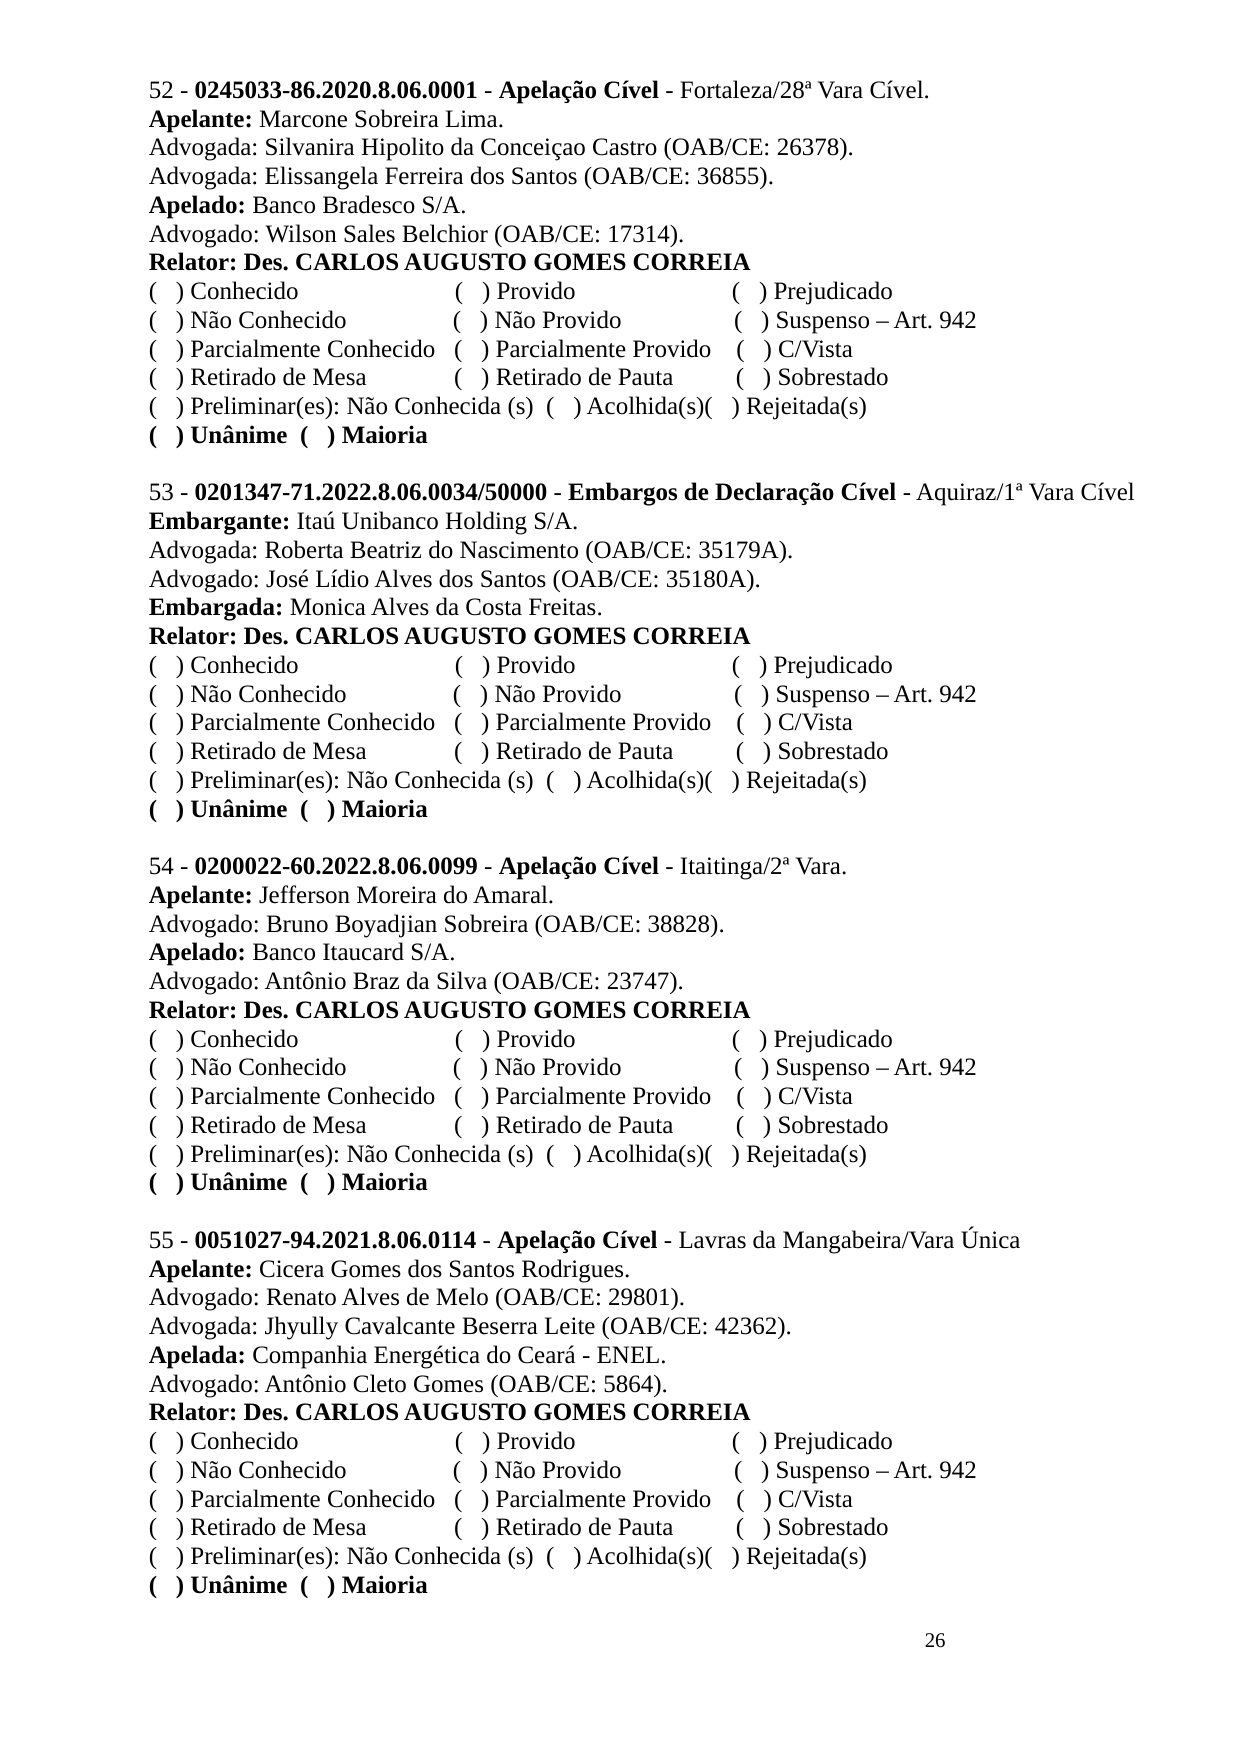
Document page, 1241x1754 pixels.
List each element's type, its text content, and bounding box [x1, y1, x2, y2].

text Apelado: Banco Itaucard S/A. [148, 937, 1141, 966]
text ( ) Unânime ( ) Maioria [148, 420, 1158, 449]
text ( ) Parcialmente Conhecido ( ) Parcialmente Provido ( ) C/Vista [148, 334, 1158, 362]
text 55 - 0051027-94.2021.8.06.0114 - Apelação Cível - Lavras da Mangabeira/Vara Única [148, 1225, 1141, 1254]
text ( ) Preliminar(es): Não Conhecida (s) ( ) Acolhida(s)( ) Rejeitada(s) [148, 391, 1158, 420]
text ( ) Retirado de Mesa ( ) Retirado de Pauta ( ) Sobrestado [148, 736, 1158, 765]
text Advogada: Silvanira Hipolito da Conceiçao Castro (OAB/CE: 26378). [148, 132, 1141, 161]
text Apelante: Cicera Gomes dos Santos Rodrigues. [148, 1254, 1141, 1282]
text ( ) Unânime ( ) Maioria [148, 794, 1158, 822]
text ( ) Não Conhecido ( ) Não Provido ( ) Suspenso – Art. 942 [148, 1455, 1158, 1484]
text ( ) Não Conhecido ( ) Não Provido ( ) Suspenso – Art. 942 [148, 305, 1158, 334]
text Advogado: Antônio Braz da Silva (OAB/CE: 23747). [148, 966, 1141, 995]
text Advogado: Wilson Sales Belchior (OAB/CE: 17314). [148, 219, 1141, 247]
text ( ) Parcialmente Conhecido ( ) Parcialmente Provido ( ) C/Vista [148, 1484, 1158, 1512]
text Apelada: Companhia Energética do Ceará - ENEL. [148, 1340, 1141, 1369]
text ( ) Conhecido ( ) Provido ( ) Prejudicado [148, 1426, 1141, 1455]
text Advogada: Roberta Beatriz do Nascimento (OAB/CE: 35179A). [148, 535, 1141, 564]
text ( ) Preliminar(es): Não Conhecida (s) ( ) Acolhida(s)( ) Rejeitada(s) [148, 1139, 1158, 1167]
text 52 - 0245033-86.2020.8.06.0001 - Apelação Cível - Fortaleza/28ª Vara Cível. [148, 75, 1141, 104]
text ( ) Não Conhecido ( ) Não Provido ( ) Suspenso – Art. 942 [148, 679, 1158, 707]
text ( ) Parcialmente Conhecido ( ) Parcialmente Provido ( ) C/Vista [148, 707, 1158, 736]
text ( ) Preliminar(es): Não Conhecida (s) ( ) Acolhida(s)( ) Rejeitada(s) [148, 1541, 1158, 1570]
text ( ) Conhecido ( ) Provido ( ) Prejudicado [148, 1024, 1141, 1052]
text Apelado: Banco Bradesco S/A. [148, 190, 1141, 219]
text ( ) Unânime ( ) Maioria [148, 1167, 1158, 1196]
text Embargada: Monica Alves da Costa Freitas. [148, 592, 1141, 621]
text ( ) Retirado de Mesa ( ) Retirado de Pauta ( ) Sobrestado [148, 1512, 1158, 1541]
text ( ) Retirado de Mesa ( ) Retirado de Pauta ( ) Sobrestado [148, 362, 1158, 391]
text ( ) Unânime ( ) Maioria [148, 1570, 1158, 1599]
text 53 - 0201347-71.2022.8.06.0034/50000 - Embargos de Declaração Cível - Aquiraz/1ª Vara Cível Embargante: Itaú Unibanco Holding S/A. [148, 477, 1141, 535]
text Relator: Des. CARLOS AUGUSTO GOMES CORREIA [148, 995, 1141, 1024]
text ( ) Conhecido ( ) Provido ( ) Prejudicado [148, 276, 1141, 305]
text Advogado: Bruno Boyadjian Sobreira (OAB/CE: 38828). [148, 909, 1141, 937]
text Advogado: Renato Alves de Melo (OAB/CE: 29801). [148, 1282, 1141, 1311]
text ( ) Preliminar(es): Não Conhecida (s) ( ) Acolhida(s)( ) Rejeitada(s) [148, 765, 1158, 794]
text ( ) Conhecido ( ) Provido ( ) Prejudicado [148, 650, 1141, 679]
text ( ) Retirado de Mesa ( ) Retirado de Pauta ( ) Sobrestado [148, 1110, 1158, 1139]
text Apelante: Marcone Sobreira Lima. [148, 104, 1141, 132]
text Advogada: Elissangela Ferreira dos Santos (OAB/CE: 36855). [148, 161, 1141, 190]
text Relator: Des. CARLOS AUGUSTO GOMES CORREIA [148, 247, 1141, 276]
text Advogado: José Lídio Alves dos Santos (OAB/CE: 35180A). [148, 564, 1141, 592]
text ( ) Parcialmente Conhecido ( ) Parcialmente Provido ( ) C/Vista [148, 1081, 1158, 1110]
text 54 - 0200022-60.2022.8.06.0099 - Apelação Cível - Itaitinga/2ª Vara. [148, 851, 1141, 880]
text Advogada: Jhyully Cavalcante Beserra Leite (OAB/CE: 42362). [148, 1311, 1141, 1340]
text Relator: Des. CARLOS AUGUSTO GOMES CORREIA [148, 621, 1141, 650]
text Relator: Des. CARLOS AUGUSTO GOMES CORREIA [148, 1397, 1141, 1426]
text Apelante: Jefferson Moreira do Amaral. [148, 880, 1141, 909]
text ( ) Não Conhecido ( ) Não Provido ( ) Suspenso – Art. 942 [148, 1052, 1158, 1081]
text Advogado: Antônio Cleto Gomes (OAB/CE: 5864). [148, 1369, 1141, 1397]
